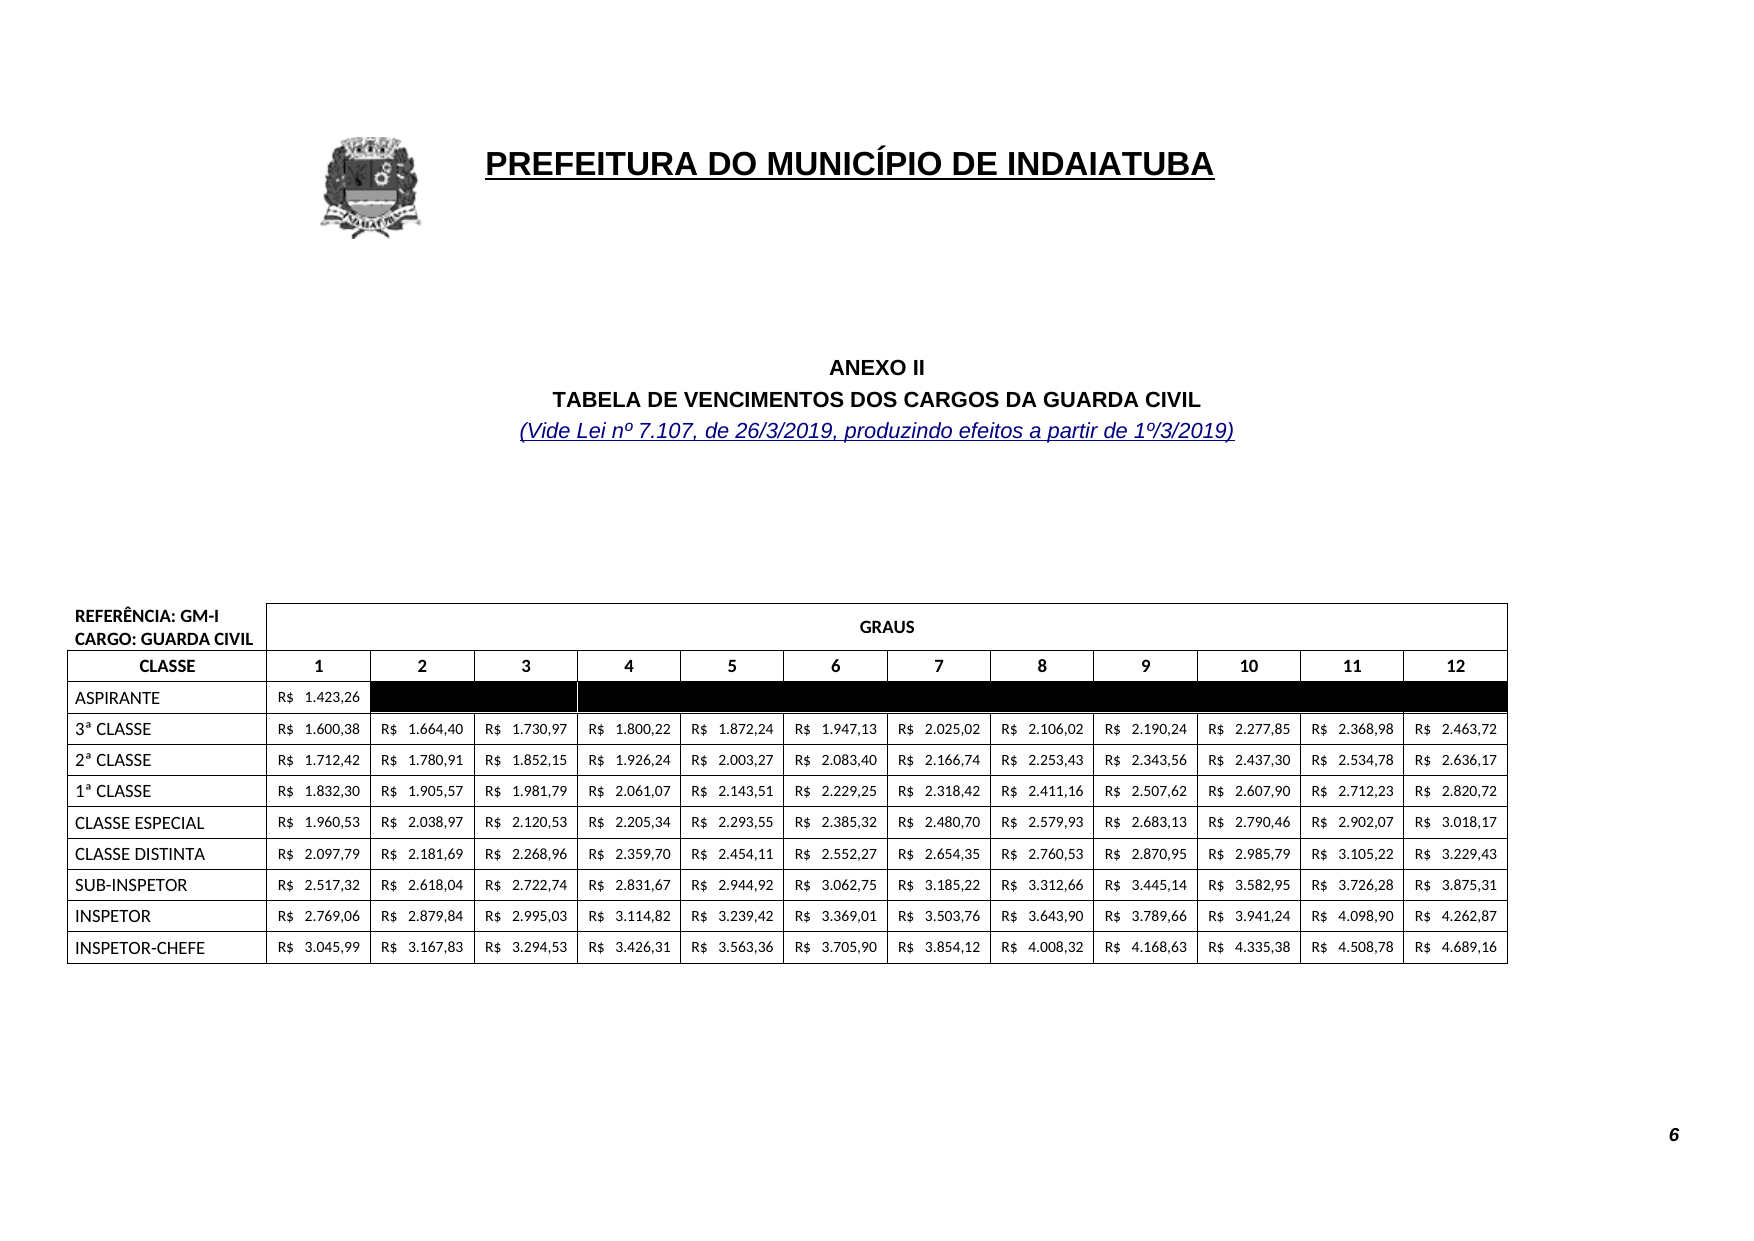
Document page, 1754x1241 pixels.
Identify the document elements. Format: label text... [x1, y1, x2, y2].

table_cell R$ 1.905,57 [371, 776, 474, 806]
table_cell R$ 2.790,46 [1198, 807, 1300, 837]
table_cell R$ 2.683,13 [1094, 807, 1197, 837]
table_cell 5 [681, 651, 783, 681]
table_cell R$ 1.852,15 [475, 745, 577, 775]
table_cell R$ 2.120,53 [475, 807, 577, 837]
table_cell [578, 682, 680, 712]
table_cell 3 [475, 651, 577, 681]
text ANEXO II [75, 355, 1679, 380]
table_cell R$ 2.205,34 [578, 807, 680, 837]
table_cell R$ 3.582,95 [1198, 870, 1300, 900]
table_cell R$ 2.181,69 [371, 839, 474, 869]
table_cell R$ 2.769,06 [267, 901, 370, 931]
table_cell R$ 1.947,13 [784, 714, 887, 744]
table_cell R$ 3.294,53 [475, 932, 577, 962]
table_cell R$ 2.902,07 [1301, 807, 1403, 837]
table_cell R$ 3.726,28 [1301, 870, 1403, 900]
table_cell R$ 2.143,51 [681, 776, 783, 806]
table_cell R$ 2.517,32 [267, 870, 370, 900]
table_cell R$ 2.106,02 [991, 714, 1093, 744]
table_cell R$ 4.689,16 [1404, 932, 1507, 962]
table_cell R$ 3.105,22 [1301, 839, 1403, 869]
table_cell R$ 2.454,11 [681, 839, 783, 869]
table_cell R$ 2.944,92 [681, 870, 783, 900]
table_header [68, 481, 267, 603]
table_cell R$ 4.335,38 [1198, 932, 1300, 962]
table_cell R$ 2.097,79 [267, 839, 370, 869]
table_cell R$ 2.995,03 [475, 901, 577, 931]
table_cell R$ 2.061,07 [578, 776, 680, 806]
table_cell [680, 682, 784, 712]
table_cell R$ 3.503,76 [888, 901, 990, 931]
table_cell CLASSE [68, 651, 266, 681]
table_cell 9 [1094, 651, 1197, 681]
table_cell R$ 2.003,27 [681, 745, 783, 775]
table_cell R$ 2.654,35 [888, 839, 990, 869]
table_cell R$ 3.167,83 [371, 932, 474, 962]
text (Vide Lei nº 7.107, de 26/3/2019, produzindo efeitos a partir de 1º/3/2019) [75, 418, 1679, 443]
table_cell R$ 2.879,84 [371, 901, 474, 931]
table_cell R$ 3.941,24 [1198, 901, 1300, 931]
table_cell [474, 682, 577, 712]
table_cell R$ 3.789,66 [1094, 901, 1197, 931]
table_cell R$ 2.870,95 [1094, 839, 1197, 869]
table_cell R$ 2.463,72 [1404, 714, 1507, 744]
table_cell SUB-INSPETOR [68, 870, 266, 900]
table_cell INSPETOR [68, 901, 266, 931]
table_header [267, 481, 1507, 603]
table_cell [371, 682, 474, 712]
table_cell R$ 1.981,79 [475, 776, 577, 806]
table_cell R$ 2.368,98 [1301, 714, 1403, 744]
table_cell R$ 2.083,40 [784, 745, 887, 775]
table_cell [784, 682, 887, 712]
table_cell R$ 2.385,32 [784, 807, 887, 837]
table_cell R$ 2.293,55 [681, 807, 783, 837]
table_cell R$ 2.190,24 [1094, 714, 1197, 744]
table_cell 4 [578, 651, 680, 681]
table_cell R$ 2.831,67 [578, 870, 680, 900]
table_cell [887, 682, 990, 712]
table_cell R$ 2.722,74 [475, 870, 577, 900]
table_cell R$ 2.618,04 [371, 870, 474, 900]
table_cell 1ª CLASSE [68, 776, 266, 806]
table_cell R$ 3.705,90 [784, 932, 887, 962]
table_cell REFERÊNCIA: GM-I CARGO: GUARDA CIVIL [68, 603, 266, 650]
table_cell R$ 2.411,16 [991, 776, 1093, 806]
table_cell R$ 3.229,43 [1404, 839, 1507, 869]
table_cell [990, 682, 1094, 712]
table_cell [1197, 682, 1301, 712]
table_cell R$ 3.018,17 [1404, 807, 1507, 837]
table_cell CLASSE ESPECIAL [68, 807, 266, 837]
table_cell R$ 3.062,75 [784, 870, 887, 900]
table_cell R$ 2.359,70 [578, 839, 680, 869]
table_cell R$ 3.426,31 [578, 932, 680, 962]
table_cell R$ 2.268,96 [475, 839, 577, 869]
table_cell R$ 2.038,97 [371, 807, 474, 837]
table_cell R$ 2.820,72 [1404, 776, 1507, 806]
table_cell [1404, 682, 1507, 712]
table_cell 2ª CLASSE [68, 745, 266, 775]
table_cell CLASSE DISTINTA [68, 839, 266, 869]
table_cell R$ 3.875,31 [1404, 870, 1507, 900]
table_cell [1094, 682, 1197, 712]
table_cell R$ 2.636,17 [1404, 745, 1507, 775]
table_cell R$ 2.607,90 [1198, 776, 1300, 806]
table_cell R$ 4.262,87 [1404, 901, 1507, 931]
table_cell 6 [784, 651, 887, 681]
table_cell R$ 3.239,42 [681, 901, 783, 931]
table_cell R$ 1.712,42 [267, 745, 370, 775]
table_cell R$ 2.534,78 [1301, 745, 1403, 775]
table_cell R$ 2.229,25 [784, 776, 887, 806]
table_cell R$ 3.643,90 [991, 901, 1093, 931]
table_cell R$ 3.185,22 [888, 870, 990, 900]
table_cell R$ 3.114,82 [578, 901, 680, 931]
table_cell INSPETOR-CHEFE [68, 932, 266, 962]
table_cell R$ 2.166,74 [888, 745, 990, 775]
table_cell 12 [1404, 651, 1507, 681]
table_cell R$ 1.926,24 [578, 745, 680, 775]
table_cell R$ 1.423,26 [267, 682, 370, 712]
table_cell R$ 2.552,27 [784, 839, 887, 869]
table_cell R$ 2.343,56 [1094, 745, 1197, 775]
table_cell 7 [888, 651, 990, 681]
table_cell R$ 2.277,85 [1198, 714, 1300, 744]
table_cell 10 [1198, 651, 1300, 681]
table_cell 3ª CLASSE [68, 714, 266, 744]
table_cell 8 [991, 651, 1093, 681]
text TABELA DE VENCIMENTOS DOS CARGOS DA GUARDA CIVIL [75, 387, 1679, 412]
table_cell R$ 1.600,38 [267, 714, 370, 744]
table_cell R$ 3.563,36 [681, 932, 783, 962]
table_cell R$ 2.760,53 [991, 839, 1093, 869]
table_cell R$ 2.507,62 [1094, 776, 1197, 806]
table_cell R$ 2.253,43 [991, 745, 1093, 775]
table_cell R$ 3.369,01 [784, 901, 887, 931]
table_cell R$ 3.445,14 [1094, 870, 1197, 900]
table_cell R$ 1.800,22 [578, 714, 680, 744]
table_cell 11 [1301, 651, 1403, 681]
table_cell R$ 2.579,93 [991, 807, 1093, 837]
table_cell R$ 4.098,90 [1301, 901, 1403, 931]
table_cell R$ 1.832,30 [267, 776, 370, 806]
table_cell R$ 2.712,23 [1301, 776, 1403, 806]
table_cell 1 [267, 651, 370, 681]
table_cell R$ 2.025,02 [888, 714, 990, 744]
table_cell R$ 3.854,12 [888, 932, 990, 962]
table_cell R$ 2.437,30 [1198, 745, 1300, 775]
table_cell R$ 2.480,70 [888, 807, 990, 837]
table_cell [1301, 682, 1403, 712]
table_cell 2 [371, 651, 474, 681]
table_cell R$ 3.045,99 [267, 932, 370, 962]
table_cell R$ 1.780,91 [371, 745, 474, 775]
table_cell ASPIRANTE [68, 682, 266, 712]
table_cell R$ 4.508,78 [1301, 932, 1403, 962]
table_cell GRAUS [267, 604, 1507, 650]
table_cell R$ 1.872,24 [681, 714, 783, 744]
table_cell R$ 2.985,79 [1198, 839, 1300, 869]
table_cell R$ 3.312,66 [991, 870, 1093, 900]
table_cell R$ 4.168,63 [1094, 932, 1197, 962]
table_cell R$ 2.318,42 [888, 776, 990, 806]
table_cell R$ 1.730,97 [475, 714, 577, 744]
table_cell R$ 1.960,53 [267, 807, 370, 837]
table_cell R$ 1.664,40 [371, 714, 474, 744]
table_cell R$ 4.008,32 [991, 932, 1093, 962]
